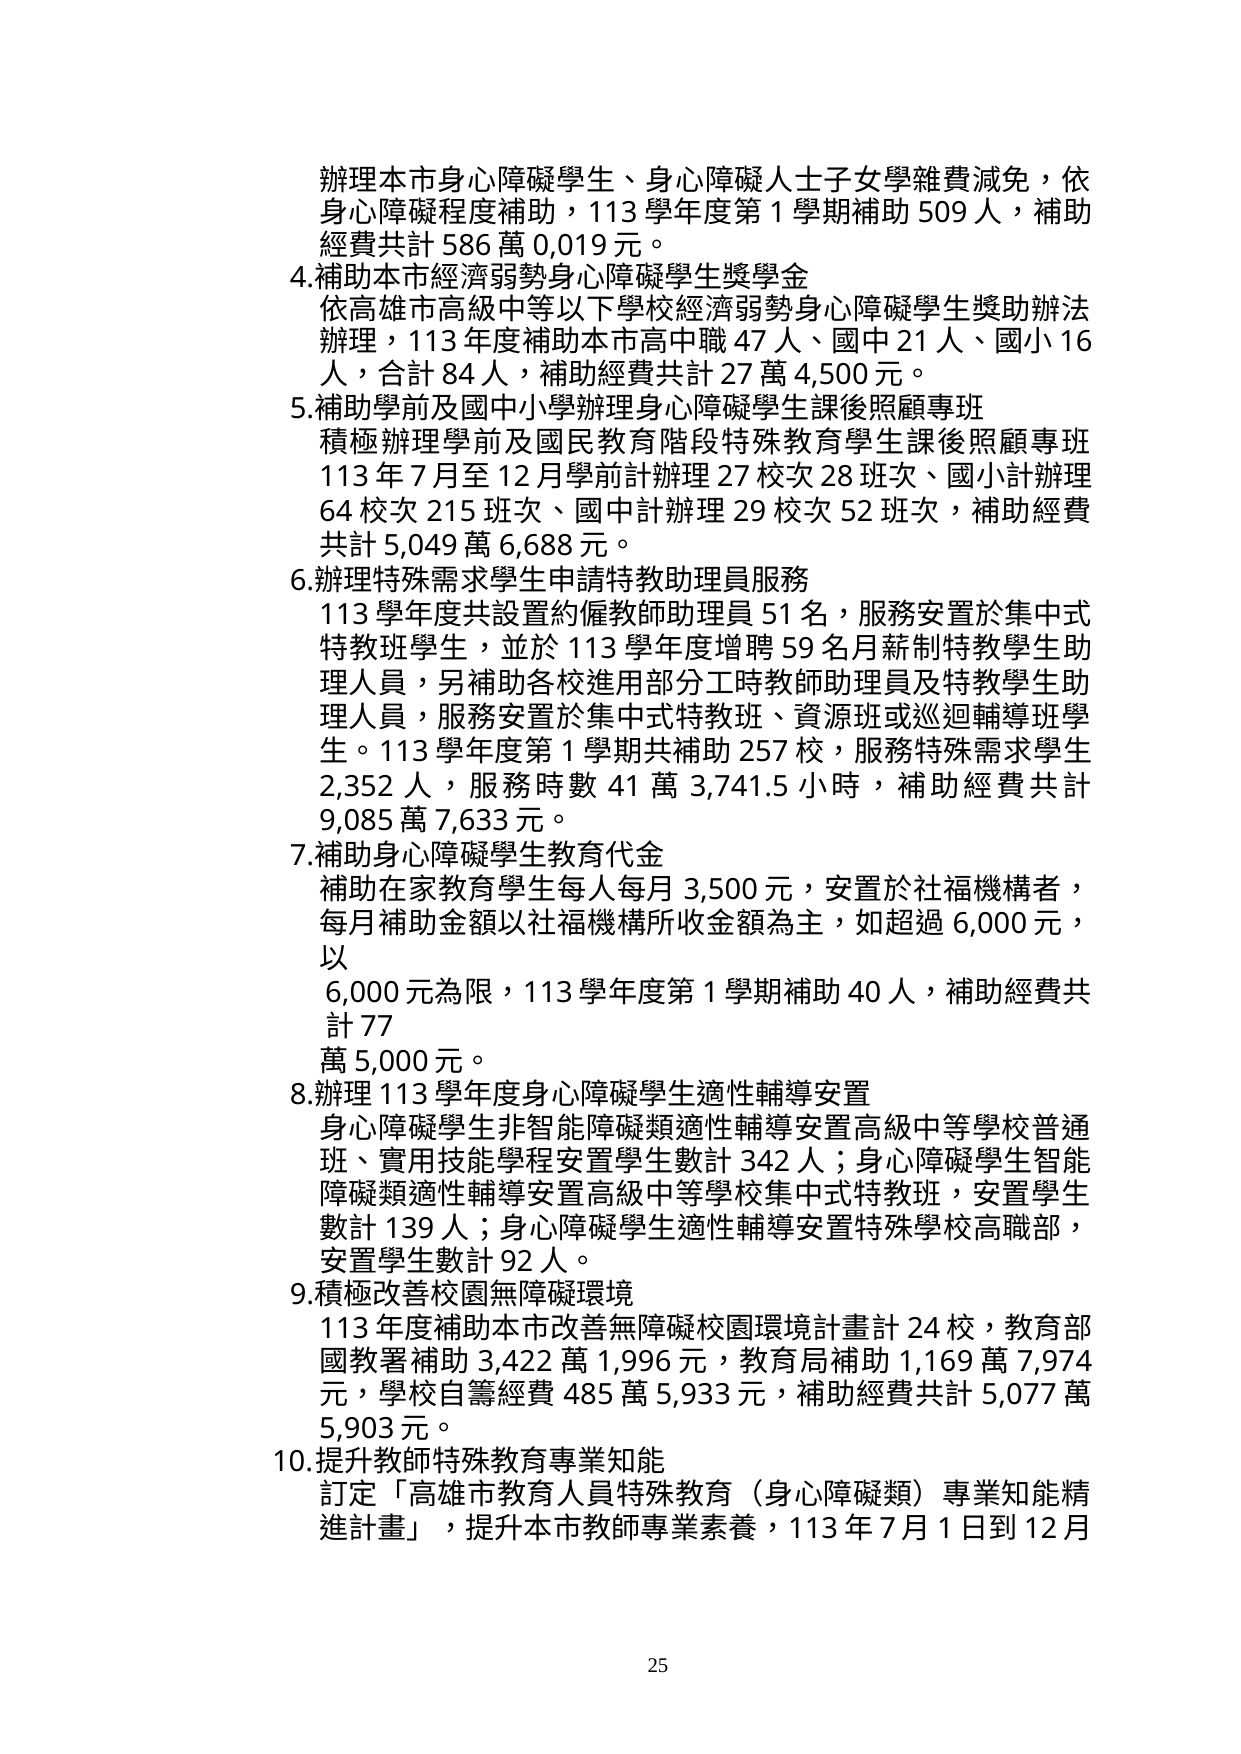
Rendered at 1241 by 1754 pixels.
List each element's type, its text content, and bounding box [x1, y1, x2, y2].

text 4.補助本市經濟弱勢身心障礙學生獎學金 [289, 261, 1092, 294]
text 113年度補助本市改善無障礙校園環境計畫計24校，教育部國教署補助3,422萬1,996元，教育局補助1,169萬7,974元，學校自籌經費485萬5,933元，補助經費共計5,077萬5,903元。 [319, 1311, 1092, 1445]
text 6.辦理特殊需求學生申請特教助理員服務 [289, 562, 1092, 597]
text 辦理本市身心障礙學生、身心障礙人士子女學雜費減免，依身心障礙程度補助，113學年度第1學期補助509人，補助經費共計586萬0,019元。 [319, 164, 1092, 261]
text 訂定「高雄市教育人員特殊教育（身心障礙類）專業知能精進計畫」，提升本市教師專業素養，113年7月1日到12月 [319, 1478, 1092, 1545]
text 113學年度共設置約僱教師助理員51名，服務安置於集中式特教班學生，並於113學年度增聘59名月薪制特教學生助理人員，另補助各校進用部分工時教師助理員及特教學生助理人員，服務安置於集中式特教班、資源班或巡迴輔導班學生。113學年度第1學期共補助257校，服務特殊需求學生2,352人，服務時數41萬3,741.5小時，補助經費共計9,085萬7,633元。 [319, 597, 1092, 837]
text 萬5,000元。 [319, 1044, 1092, 1078]
text 9.積極改善校園無障礙環境 [289, 1278, 1092, 1311]
text 8.辦理113學年度身心障礙學生適性輔導安置 [289, 1078, 1092, 1111]
text 積極辦理學前及國民教育階段特殊教育學生課後照顧專班，113年7月至12月學前計辦理27校次28班次、國小計辦理64校次215班次、國中計辦理29校次52班次，補助經費共計5,049萬6,688元。 [319, 425, 1092, 562]
text 6,000元為限，113學年度第1學期補助40人，補助經費共計77 [325, 975, 1092, 1044]
text 7.補助身心障礙學生教育代金 [289, 837, 1092, 872]
text 補助在家教育學生每人每月3,500元，安置於社福機構者，每月補助金額以社福機構所收金額為主，如超過6,000元，以 [319, 872, 1092, 975]
text 10. 提升教師特殊教育專業知能 [272, 1445, 1092, 1478]
text 依高雄市高級中等以下學校經濟弱勢身心障礙學生獎助辦法辦理，113年度補助本市高中職47人、國中21人、國小16人，合計84人，補助經費共計27萬4,500元。 [319, 294, 1092, 391]
text 身心障礙學生非智能障礙類適性輔導安置高級中等學校普通班、實用技能學程安置學生數計342人；身心障礙學生智能障礙類適性輔導安置高級中等學校集中式特教班，安置學生數計139人；身心障礙學生適性輔導安置特殊學校高職部，安置學生數計92人。 [319, 1111, 1092, 1278]
text 5.補助學前及國中小學辦理身心障礙學生課後照顧專班 [289, 391, 1092, 425]
